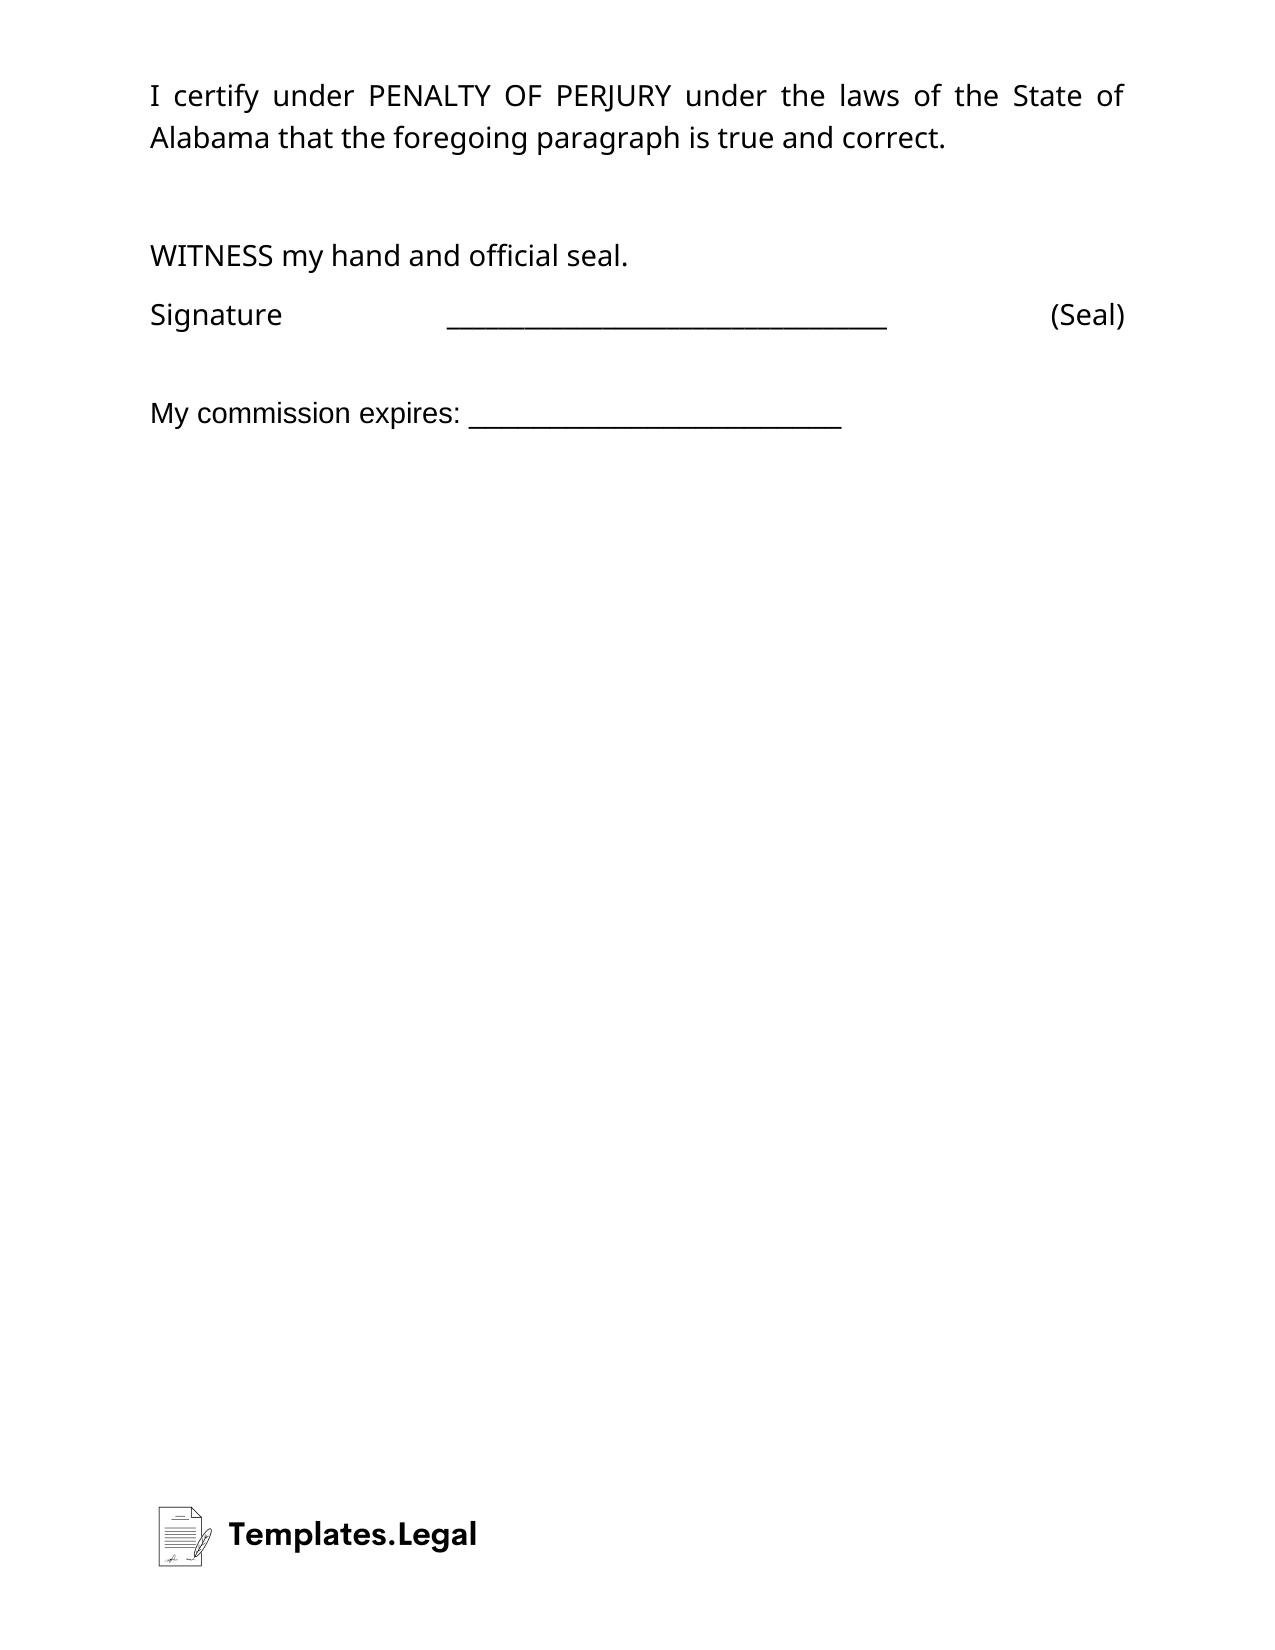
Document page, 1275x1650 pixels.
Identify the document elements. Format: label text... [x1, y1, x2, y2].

text My commission expires: _______________________ [150, 396, 1125, 429]
text Signature __________________________________ (Seal) [150, 294, 1125, 377]
text WITNESS my hand and official seal. [150, 236, 1125, 275]
text I certify under PENALTY OF PERJURY under the laws of the State of Alabama that the foregoing paragraph is true and correct. [150, 75, 1125, 157]
